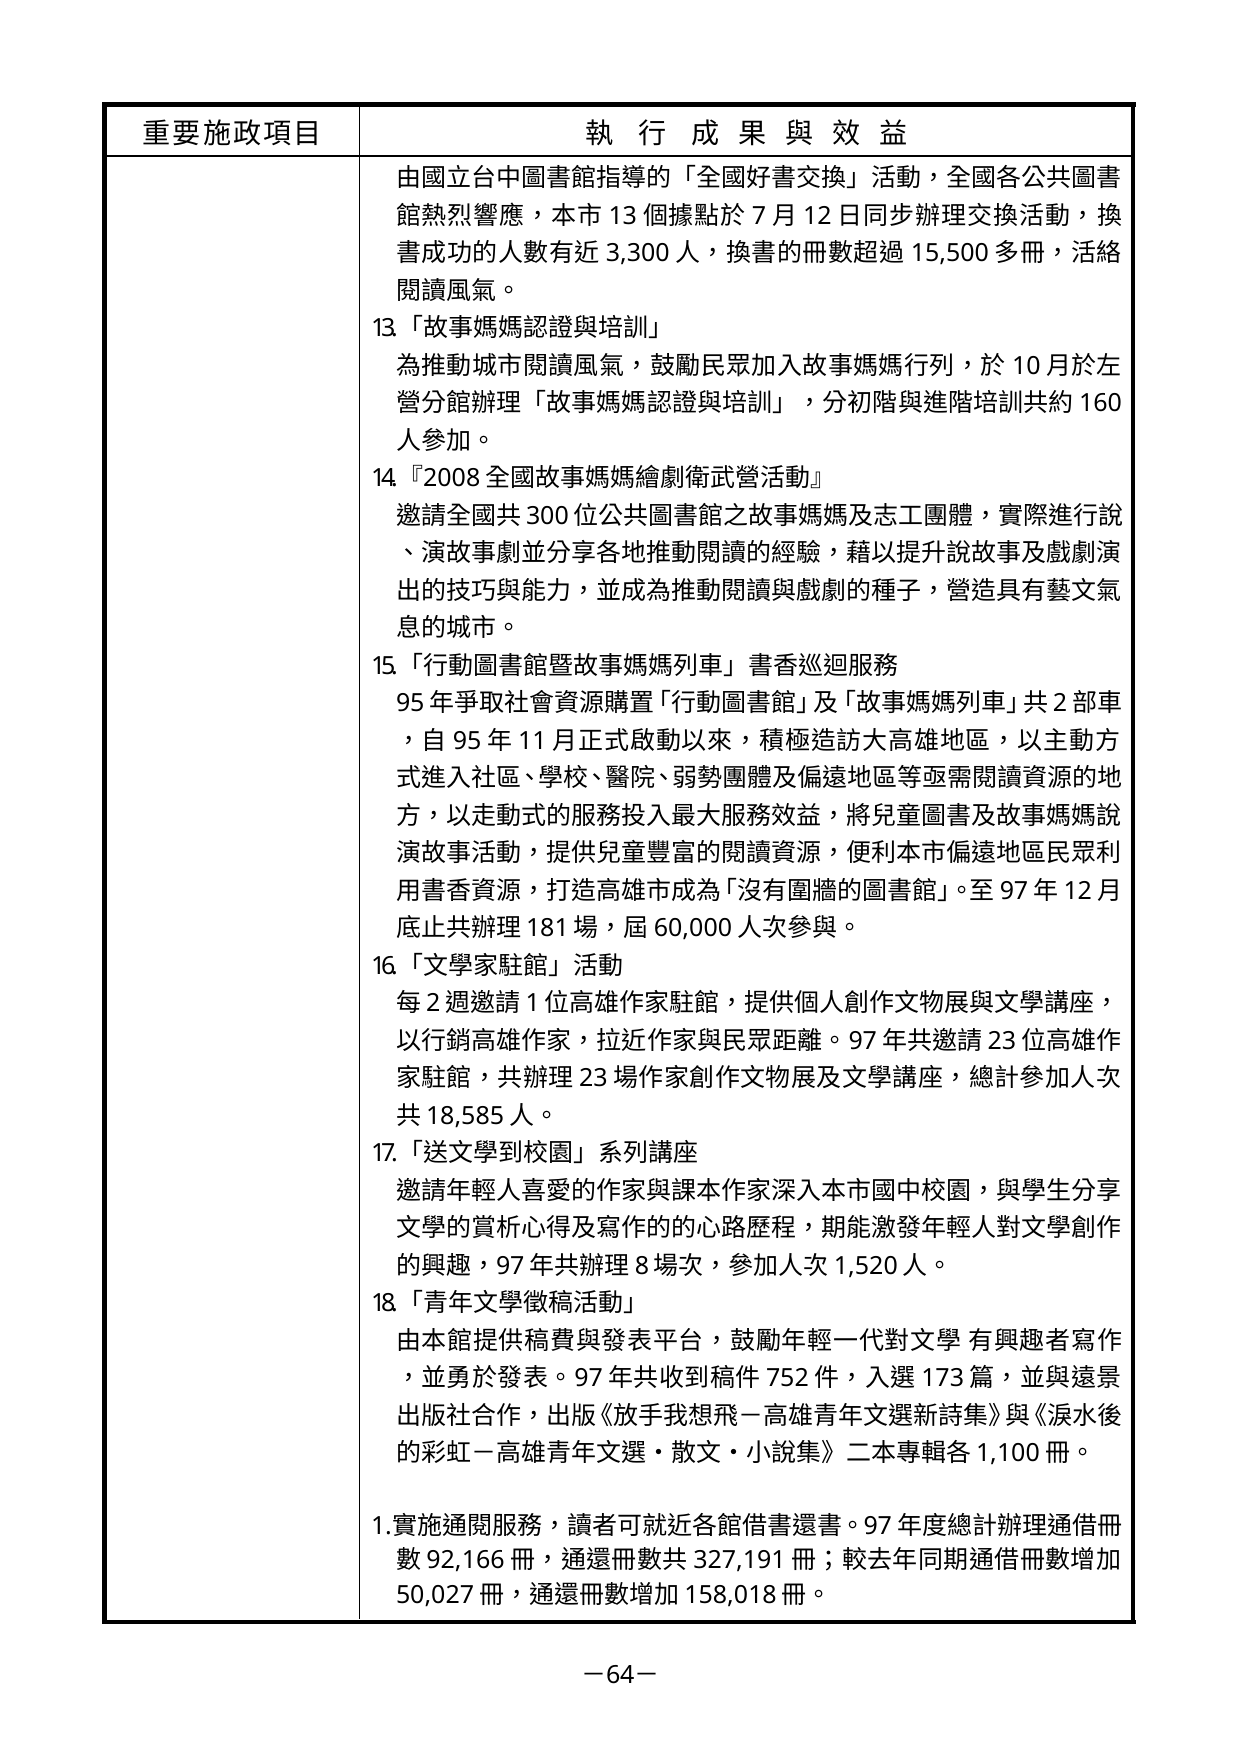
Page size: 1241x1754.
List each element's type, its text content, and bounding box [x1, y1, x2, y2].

table_cell [107, 157, 359, 1619]
table_cell 風雲，提筆見証城市風貌的流華光采，計有63人參與，經評選後入選者12位。 3.辦理「kuso我的國文課本－說自己的課本故事」網路徵文，邀請大家回顧求學時代國文課本的深刻記憶，藉由文字述說自己的課本故事，分享難忘的國文老師與最感動的課文。共有205件參與，經評選後入選者30名。 4.辦理「世運．石鼓詩」徵選：以「石鼓迎世運 詩文展身手」世運主題及31項運動項目，廣徵市民抒寫對世運的期待及各項賽事，透過文字的躍動行銷世運，共342件作品參加，經評審後選出優選者36件。 1.文化資產審定 召開6次高雄市文化資產審議委員會，決議通過新興區「逍遙園」列為暫定古蹟、鼓山區「高雄代天宮」登錄為歷史建築。 2.文化資產修復 (1)國定古蹟中都唐榮磚窯廠-紅磚事務所修復工程完工。 (2)市定古蹟李氏古宅修復工程完工。 (3)國定古蹟左營舊城東門緊急支撐工程完工。 (4)辦理國定古蹟左營舊城南門修復之規劃設計及工程發包。 3.文化資產委外營運督導 (1)市定古蹟打狗英國領事館與原委外廠商合約期滿，辦理重新招標，委由得月樓公司經營管理，並定期舉辦營運督導委員會，協助承商有效經營管理該場域，人潮不斷。 (2)市定古蹟武德殿委由高雄市劍道文化促進會經營管理，積極輔導成為中日韓文化交流平台，古蹟修復榮獲高雄建築園治獎，並辦理2008亞洲城市劍道文化交流及武德祭等活動。 1.文化資產調查研究 (1)爭取文建補助「輔導直轄市及縣市政府推動文化資產保存維護工作」計畫經費，辦理「97年度高雄市民俗及有關文物普查計畫」、「高雄市左營區舊城遺址範圍內『外興隆營區』考古試掘之出土標本研究計畫」、以及「眷村文化性資產網絡之建置」。 (2)完成市定古蹟高雄州水產試驗所(英國領事館)及前清打狗英國領事館登山古道調查研究暨修復計畫。 (3)完成歷史建築舊三和銀調定查研究暨修復計畫。 (4)完成歷史建築葉宗禮墓遷移調查暨修復暨修復計畫。 (5)完成市定古蹟崇聖祠調查研究及修復計畫。 (6)完成暫定古蹟逍遙園別館基礎研究調查。 (7)爭取文建會補助輔導旗津國小完成市定古蹟打狗公學校調查研究及修復計畫。 (8)辦理市定古蹟楠梓天后宮調查研究及修復計畫。 (9)辦理市定古蹟旗後天后宮調查研究及修復計畫。 (10)辦理國定古蹟鳳山縣舊城東門段調查研究及修復計劃。 2.文史民俗活動推廣 (1)辦理2008年二二八紀念活動，包括「二二八和平祈願會-祈願．昇華生命的價值」、「祈願．歷史的過程特展」、「二二八追思會」、「二二八和平紀念系列影展」、「二二八和平紀念影展座談會」、「二二八紀念音樂會-台灣是咱兜」。計逾1,050人參加。 (2)辦理第一出版社50周年紀念活動，紀念柯旗化先生對台灣民主的貢獻，計有200人參加。 (3)辦理鄭成功誕辰384年祭祀典禮，傳頌其事略功績與河洛話台灣鄉土文學介紹，計有200人參加。 (4)規劃眷村文化館試營運，辦理「眷戀．舊部落的新風華」系列活動，並邀請各專業學校、團隊進行產管學合作，辦理各項活動與展覽，包括「眷村文化節-將軍同學會」、「眷戀時尚-眷村意象」、「眷村樂音處處揚」、「眷戀社區-印象高雄 攝影聯展」等，帶領民眾深入了解眷村文化。 (5)辦理「2008古蹟日-古蹟與創作」舊城、老宅、磚窯廠-古蹟深度之旅，計有140人參加。 (6)辦理「摩登高雄．百年風華」活動，配合世運暖身賽及結合城市百年意涵，於11月1～9日假哈瑪星高雄港站辦理系列活動，包括百年風華哈瑪星之夜、星光鐵道、最後尾班車、老車站文物展覽以及鐵道市集等，計有5萬人次參加。 (7)辦理2008左營萬年季-左營文化深度之旅，透過導覽讓民眾了解左營地區文化內涵，計有1,100人參加。 1.爭取文建會97年地方文化館經費，補助經費計2,310萬元。 2.督導執行核心公有館舍升級計劃 (1)高雄市立圖書館「文學‧公園‧城市之光：高雄文學館重點升級與文化生活圈打造暨推廣」計畫。 (2)高雄市立美術館「兒童美術館升級與串連：建構美術館文化生活圈」計畫。 (3)高雄市立歷史博物館「高雄城市歷史文化厚植：織串城市之錦‧打造愛河文化流域燦亮之星」計畫。 (4)本局文化中心管理處「高雄市表演藝術資訊館館舍升級暨團隊輔導」計畫。 (5)高雄市政府海洋局「海洋、漁業文化生活圈：高雄市漁業文化館暨海洋探索館」計畫。 (6)高雄市立圖書館「中興堂說演悅讀文化生活圈」計畫。 3.辦理民間館舍補助款合約簽訂督導執行 (1)補助社團法人高雄市劍道文化促進會「古蹟再生與哈瑪星文化生活圈建構計畫：高雄市武德殿升級計畫」。 (2)補助後勁廟產管理委員會「後勁文物館」後勁學暨廟宇藝術活化：後勁文化生活圈計畫。 (3)補助美萊奇育樂股份有限公司「台灣美電影文化館」電影‧戲院‧後驛：台灣美電影文化館文化生活圈計畫。 4.推動文化館第二期計畫，建置城市文化館行動平台 由第一期計畫「輔導」轉型為第二期計畫「陪伴」與行動，辦理「跨越時代的空間美學：古蹟活化文化館的高雄經驗」、「綠建築：節能空間規劃、與環境融合的建築規劃」、「與觀光串聯：區域文化生活圈資訊整合」、「行銷城市印象：多元主題的特色文化館建構」以及「公民意識認同：在地、人文、歷史文化與自然生態探詢」等座談會，由學界與本市各文化館交流相關業務及行銷推廣經驗。 5.規劃辦理文化館高雄學與文化館觀光 建構文化館版高雄學，媒合文化觀光，並進行本市文化館文化生活圈中長程規劃，目前文化生活圈共計八個：(1)愛河文化生活圈(2)哈瑪星文化生活圈(3)中央公園文化生活圈(4)文化中心文化生活圈(5)美術館文化生活圈(6)後驛文化生活圈(7)左楠文化生活圈(8)海洋漁業文化生活圈。 1.本市表演空間之利用規劃與資源調查 (1)為增設小型、多元的城市表演空間，調查規劃市有閒置空間，進行「高雄市藝文空間改善暨委託經營研究案」，評估未來可行之空間與營運方式。 (2)改建圖書館三民分館大禮堂為實驗劇場，4月完成驗收。 (3)營建「孔廟大成殿環境劇場」工程案，作為提供藝文團隊特殊演出與創作空間。12月完成簽約與進行細部設計中。 2.流行音樂中心規劃興建 (1)配合文建會規劃籌建流行音樂中心，作為南台灣流行音樂文化的中心，10月確定定址於11～15號碼頭，現正計畫修正中。 (2)配合流行音樂中心興建案，辦理2場說明會與公聽會，使民眾瞭解此建案。 (3)配合流行音樂中心興建案，辦理2場學術討論會議與1場國際研討會，以凝聚學界與業界之瞭解與支持。 (4)配合建案營造城市流行音樂氛圍，辦理兩場流行音樂戶外音樂會。 1.辦理「藍約翰紀念音樂會」紀念生命鬥士藍約翰努力不懈的精神。 2.辦理97年春節民俗-舞獅藝術活動。 3.辦理紐約愛樂交響樂團戶外轉播音樂會。 4.配合圖書館三民分館大禮堂實驗劇場開館，辦理「五月來看戲」活動。 5.配合流行音樂中心營建，辦理「就是愛流行音樂風」活動。 6.配合世運城市文化活動，辦理「2008年國際街頭藝術節」活動。 7.辦理「2008年愛河布袋戲展演祭－偶像世紀」，此為第三屆活動。 8.辦理「2008年戲獅甲藝術節」，以結合傳統民俗活動為現代藝術文化活動，此為第三屆。 9.配合世界人權日，辦理「真愛人權音樂會」與「人權活世界光」活動。 10.配合重塑鹽埕區舊時風華，辦理「O2深呼吸—我愛鹽埕區」活動。 11.配合世運推廣項目，辦理空手道育樂營，為期三個月推廣活動。 1.傑出團隊扶植與藝文活動補助 (1)為扶植在地團隊與城市文化活動發展，辦理定期三期藝文活動補助。 (2)配合文建會辦理高雄市傑出演藝團隊徵選及獎勵計畫，由24團隊中選出9傑出團隊予與扶植，團隊如下：「高雄市交響管樂團」、「高雄室內合唱團」、「對位室內樂團」、「高雄市爵士芭蕾舞團」、「尚和歌仔戲劇團」、「金鷹閣掌中團」2團、「豆子劇團」、「南風劇團」、「臺灣戲劇表演家劇團」並針對入選團隊進行藝術與行政評鑑。 (3)為扶植藝文團隊國際能見度，由左派舞蹈協會與薪傳打擊樂團製作之「對弈」，於8月愛丁堡藝穗節演出25場，獲得英國劇評5顆星榮譽。 (4)7月通過「高雄市輔導演藝團體自治條例」，為明確規範演藝團體登記立案之法律效果，釐清並賦予該當之權利義務，以建全扶植表演藝術產業的發展。 (5)根據「高雄市輔導演藝團體自治條例」辦理演藝團隊換證工作，於98年1月5日完成，共計244演藝團隊於高雄立案。 2.街頭藝術展演扶植與推動 (1)配合「2008國際街頭藝術節」活動，邀請國內超過50組傑出街頭藝人與國際街頭藝人同場競技。 (2)11月通過「高雄市街頭藝人標章發行及展演辦法」，作為高雄市街頭藝人管理之依據，並制定「高雄市街頭藝人標章認證作業要點」以利行政施行。 (3)依據「高雄市街頭藝人標章發行及展演辦法」辦理97年街頭藝人標章認證活動，三梯次活動，共192組通過認證。 1.辦理「旗津中洲入口意象公共景觀設置」，藉由公共藝術景觀的營造，強化遊客自過港隧道進入旗津中洲之視覺意象，以轉化區域入口心境，讓遊客感受高雄旗津的在地熱情與地方活力。 2.辦理「蓮池潭景觀工程─文學步道」，遴選15位高雄當代文學家大作，於左營蓮池潭西側(舊城國小至孔廟)建置文學步道，宣揚高雄人文氛圍。 3.辦理「鹽埕五金藝術造街」，採用空間型態的創作與歷史作深刻的連結，透過藝術創作者的巧思，轉而化身成為亮麗街景，以藝術回應港都勞動者的尊嚴，讓老街道重新擁有新的生命力。設置作品13件。 1.代辦「原住民主題公園第三期工程公共藝術案」。 2.代辦「審計部高雄市審計處與審計部台灣省高雄縣審計室聯合辦公大樓」公共藝術案。 3.代辦「楠梓國小校舍改建暨圖書館工程公共藝術設置案」。 4.辦理「高雄海巡隊新建辦公廳舍公共藝術設置案」。 5.辦理「福康國小公共藝術設置案」。 6.辦理「駁二藝術特區鐵道沿線公共藝術設置案」。 7.籌辦「愛河中段公共藝術設置計劃」。 8.籌辦「前鎮國中周邊公共藝術設置計畫」。 1.成立97年度社區營造中心 規劃執行社區觀摩、社區總體營造課程研習、社區家族會議、社區東道主經驗交流聚會，以整合資源及交流平台、結合相關專業領域並引入城市人文閱讀概念，透過社區進行藝文深耕與社會培力工作。 2.輔導執行社區營造推動輔導點提案相關計畫 透過社區營造中心辦理社區營造點甄選，甄選出27處社區營造輔導點，負責推動各社區營造相關計畫事項，包含人文教育、文化環境改造及社區文化產業創生等工作事項。 3.中都唐榮磚窯廠周邊綠美化及社區營造輔導計畫 營造唐榮磚窯廠周邊文化古蹟意象及自然田園景觀，並陸續鼓勵輔導團隊進駐維護及表演活動。 4.成立駐地輔導團隊 於97年甄選出11處社區營造輔導點，負責推動各社區營造相關計畫事項，包含表演藝術、視覺藝術及環境維護等相關工作事項。 1.96/12/29～97/2/24日辦理「雕木遊藝．台灣木雕in駁二」展覽，以各種不同單元主題詮釋木材的力與美。參觀人數：7,845人。 2.97/3/8～6/1日推出「駁二布一ˊ樣」展覽，以布做為主角規劃不同主題的展覽單元，體驗布的各種風貌。參觀人數：11,055人。 3.97/7/4～10/5辦理「世運蝶舞～元素轉化」，結合台灣蝴蝶優雅之姿與絢麗容貌，透過生態攝影、圖像、文化傳說等展現蝴蝶所象徵的動作迅速及好運連連。參觀人數：16,360人。 4.97/10/21～12/28辦理「偶是我」展覽，提供民眾毫無距離的體會偶藝人生，並在欣賞偶藝創作美學之餘，也能參與假日DIY教室製作獨一無二的偶與娃。參觀人數：26,368人。 5.97/5/24～98/4/5舉辦「生活陶藝DIY體驗活動」，藉由美的感覺與行動，改變文化產業的質感與生活環境品質，提升感性藝術之素養。參加人數：11,055人。 6.97/10/11～12/29舉辦「社區生活工藝培育-染布及拼布」，參觀人數：8,830人。 7.97/5月～98年4月辦理「駁二藝術廣場陶藝體驗活動」，於藝術廣場辦理DIY文化藝術體驗課程，帶給市民一處體驗工藝手感的意象所在。參加人數：8,850人。 8.辦理「P2當代藝術徵件展」，計有「聽雨的聲音」、「高雄人」、「舞動光影-枯木與鐵的婚禮」、「城市的想望」等4檔。以實驗創新的藝術元素與創作精神，提供新銳創作者針對駁二倉庫場域特性，進行現場實地創作與互動裝置，體驗當代藝術的新觸感。參觀人數：18,750人。 1.97/11/15～11/30辦理「高雄鋼雕藝術節」，本屆藝術家邀約以「跨領域藝術參與」為概念，圍繞古蹟-中都唐榮磚窯廠及鄰近社區里民生活狀態進行創作，著重民眾互動參與的歷程，由單純的「藝術觀賞」轉化為「實際參與創作」的藝術體驗，藉以融入更深層的在地情感與城市連結。參與人數：約10萬人。 2.紅毛港文化史蹟保存工作 因應未來紅毛港文化園區及文物館展示需求，進行各項文化保存作業，建立紅毛港相關史料文獻及影像紀錄，持續出版「戀戀紅毛港-寺廟建築與信仰」、「美麗的紅毛港」、「紅毛港攝影集」、「紅毛港新詩集」…等，針對未來建置文化園區及文物館事宜，謹慎規劃中。 3.紅毛港文化園區及文物館的建置作業：規劃紅毛港文化園區及文物館，保留及活化再利用珍貴文化資產，希望透過文化園區及文物館之設立，讓市民記憶持續累積。 4.96/12/31～97/1/1辦理「英國領事館跨年晚會-面具嘉年華」活動，一場充滿異國情調、精采熱鬧的面具嘉年華會，民眾攜伴戴上藝術面具，換裝為想像中的人物，一同參與晚會，欣賞魔術、調酒表演、歌唱、爵士樂、探戈舞曲等精采表演，約有7千人熱情參與跨年晚會。 5.97/2/8～2/11辦理「花仙‧中都‧遊」，邀請藝術、手工創作老師陳列優質創作品組成「花花創作市集」，除了展售創意手作產品，並指導民眾動手玩創意(DIY)，現場搭配精采表演活動以及夜間雷射燈光投射，營造中都磚窯廠古蹟再活化的光采。參觀人數：5,120人。 6.97/2/17籌辦「紅毛港鄉親回娘家～年年有魚」活動，活動內容包括紅毛港懷舊照片展、紅毛港攝影主題展、傳統漁具展、馬賽克鑲嵌藝術展、漂流木雕刻展、演唱會、園遊會、模彩等。並辦理「消失的記憶－紅毛港產業與宗教文化紀錄片」、「紅毛港聚落建構拆卸紀錄」首映會，並展示紅港聚落建築構件拆除文物以及宣傳行銷本局辦理保存紅毛港文物豐碩的成果。參與人數：約5,000人。 7.96/12月～97/4月「騎鐵馬‧逛鹽埕」活動，以鹽埕區為主要活動場域，規劃4條自行車深度遊程，走讀鹽埕特殊魅力及風采。60梯次，每梯次參與人數18名，計1,080人次。 8.97/5月～12月辦理「騎鐵馬‧逛左營」，響應節能減碳政策，鼓勵民眾騎乘腳踏車認識左營舊城之美。81梯次，每梯次參與人數18名計1,458人次。 1.辦理傳統彩繪技法之示範教學 97年1月14日於文化中心雅軒辦理，邀請馮進興先生進行傳統彩繪示範教學，高雄大學傳統工藝與創意設計學系師生約40人共同參與。 2.完成6位傳統藝師登錄 97年3月28日召開「高雄市傳統藝術審議委員會97年第1次會議」，審議同意葉經義、林水養、蘇義雄(義山佛店)、陳忠榮4人登錄為傳統工藝美術/木工藝類藝師；馮進興、張財雄2人登錄為傳統工藝美術/彩繪類藝師。 97年5月16日經市府公告，並刊登於高雄市政府公報97年夏字第18期，97年6月6日文建會同意備查。 3.桃園縣八德市文化研究工作協會提報翁明定經營之「文明木器舖」為傳統工藝美術/木作類文化資產保存技術及保存者，97年6月16日(一)上午10時邀請本市傳統藝術審議委員會林委員勝童進行實地訪查，訪查紀錄提本市傳統藝術審議委員會審查。 4.聘任第二屆「高雄市傳統藝術審議委員會」委員，共計聘任委員19人，包含女性委員6人，名單如下： 主任委員：史哲 委員：林尚瑛(女)、高瑞明、謝水福、賴錫中、林珀姬(女)、王道平(女)、林秀貞(女)、韋國泰、李怡瑾(女)、林勝童、侯淑姿(女)、郭春甫、蘇世雄、簡文敏、林茂賢、戴文鋒、葉經義、王慶臺 5.辦理「藝術薪傳 彩繪人生」傳習推廣活動 97年12月24日於高雄市鼓山區代天宮辦理，以文化資產保存及傳統彩繪有興趣的國中小教師30名為活動對象，邀請高雄市傳統彩繪修復師吳杏雪小姐介紹台灣北、中、南各地彩繪門神題材及傳統彩繪藝術特色，並提供傳統彩繪化色、貼色與疊色技法的練習。 1.至德堂、至善廳重要演出及場次、人數統計 因應2009世運在高雄，文化中心至德堂作為健美及體操比賽場館，文化中心兩廳堂於97年9月起閉館進行兩廳堂整修工程，將於98年3月10日正式開館。97年1月至8月至德堂共演出134場次，參與人次為153,700人次；至善廳共演出167場次，參與人次為58,528人次重要演出計有：交響情人夢、國王歌手爵士百老匯巡禮、彭佳慧v.s游鴻明2008巡迴演唱會、民歌高峰年年會、阿班貝爾格四重奏世界告別音樂會、雲門舞集2007年秋季公演、雲門舞集2－2008春鬥等。 2.辦理「2008ㄕㄨˇ來寶迎春創意展」 在春節的藝文檔期(1月26日至2月24日)裡，文化局本著一貫的精神，提供民眾一個充滿藝術及創意的年節假期，在活動內容規劃上更趨多元，除有傳統醒師藝陣演出，還有結合「鼠」年意象，舉辦「2008ㄕㄨˇ來寶迎春創意展演系列活動」，包括「2008ㄕㄨˇ來寶迎春創意展」、「鼠來鼠趣－十大名花藝術創作展」、「藝鼠DIY」、「2008新春開筆-現場揮毫」、藝術創意市集、街藝表演以及知名行動雕像表演藝術家鄭奇昌的造型雕像表演、創意DIY、行動藝術館以及集五路財神章戳送銭鼠財神紋身貼紙等，透過系列迎春展演活動，讓全國民眾及外國遊客體驗高雄豐富多元的文化內涵，吸引約25萬參觀人次。 3.辦理「456，動一動」兒童藝術嘉年華活動 配合市府四月份兒童節系列活動，規劃於97年4月5、6日假高雄市文化中心前廳舉辦「456，動一動」－兒童藝術嘉年華活動，結合高雄市專業和業餘表演團隊演出及劇場元素相關活動設計(舞台道具體驗、彩繪、變裝等…)、親子手作、故事媽媽說故事，並邀請外國駐高雄的外交單位家庭參與，讓居住在高雄的國內外人士在賞藝術、玩創意之餘，創造親子間話題，促進親子情感交流。同時也創造一個各國民眾能相識互動的世界村氛圍，讓高雄真正成為一個友善、國際化的城市，計吸引約六千人次參加。 4.2008第14屆金爵獎國際調酒大賽 『第14屆金爵獎國際調酒大賽』初賽於10月25、26日在音樂館戶外廣場，決賽10月28日在音樂館演奏廳(限選手入場)，來自全台各高中職、大專院校及職業社會人士之調酒高手將一較高下，並邀請國際調酒好手包含新加坡、香港、日本、韓國、越南等國參與此賽事，讓世界再度走進來享受幸福的高雄，本屆有近700人國際選手與國內菁英爭奪冠軍賽，兩天賽程吸引近6,000人次民眾觀賞。 5.辦理藝術市集活動 每週六下午4時至9時30分，在文化中心西側藝術大道推出「藝術市集」活動，參與展演的單位相當踴躍，目前有350個單位提出申請。透過手工藝術創作者及街頭藝人即興自然的展演，讓民眾體驗多元互動的藝術內涵，成為高雄的文化觀光特色，97年度計辦理47場次，每週吸引近3,000人次參加，年參觀人次近141,000人。 6.辦理假日文化劇場 「假日文化劇場」系列活動自8月2日起持續於每星期六下午4時30分至6時30分(配合冬令時間將暫時改為每周六下午4時至5時30分)於文化中心園區西側草坪辦理，結合藝術市集、新秀團隊、街頭藝人等多元特色，邀請舞蹈、音樂、戲劇、傳統戲曲等團隊參與演出，為強調手工創意之藝術市集注入表演藝術新意。迄今季辦理22場次,每場次吸引約300～500人次觀賞，辦理至今參觀人次計約8,800人。 7.辦理「藝術show一夏」暑期系列活動整合行銷 文化局與所屬單位於7.1～8.31共同推出「藝術show一夏」系列活動，內容包含各式各樣的暑期文化相關活動，同時，為了減少紙張浪費以響應節能減碳，特地建構活動網站供市民點閱查詢。活動內容包羅萬象，共分下列幾大類「好戲上場」、「音樂狂饗宴」、「舞動青春」、「閱讀表演藝術」等。 8.至真堂、至美軒、雅軒及第一、二文物館等展館重要演出及場次、人數統計 97年於至真堂、至美軒、雅軒及第一、二文物館等展館，計舉辦展覽172檔次，參觀人數400,464人，其中除年度申請展77檔次外，為提升市民的藝術欣賞及促進城市藝術文化交流，規劃辦理展覽：1月26日～2月17日「畫我美麗的港都—高雄」、1月26日～2月17日「2008ㄕㄨˇ來寶迎春創意展」、1月至4月「伍坤山點陶盤泥陶藝創作個展」、3月19日～3月30日「福田繁雄Idea77─發現、發想、插畫展」、6月25日至7月6日「微觀與仰望設計攝影展Ⅳ」、5月10日～5月28日「非洲藝術的陳列MBALO莫三比克的手感藝術」、7月9日至20日辦理「聯邦藝術巡迴展」、6月至9月「爐邊泥痕－蔡忠南陶藝展」、10月至12月「曾文章石雕創作個展」、12月20日至98年1月1日辦理「2008年高雄市美術家聯展」。 9.辦理「打狗傳統工藝特展－木雕與彩繪」展覽 為推展本市傳統藝術，邀請在地傳統藝術工作者葉經義、林水養、陳忠榮、馮進興及張財雄等5位，於96年11月27日至97年1月23日假文化中心雅軒展出木雕、戲偶及傳統彩繪等共計60件作品，展覽期間並接受預約導覽，參觀人數共計8,702人。 10.辦理「2008年高雄市畫會美術季」 為輔導美術團體發展，導入城市美學概念，培養各畫會會員間之情誼與創作交流，促進本市美術創作風氣，本局於97年9月5日至12月17日於文化中心至真堂及至美軒等展館辦理「2008年高雄市畫會美術季」，展出作品涵蓋書法、國畫、西畫、攝影…等平面及立體藝術創作，計有44個畫會參展，共辦理14場推廣活動，參展人數2千餘人，參觀人數計85,496人。 11.「文化中心前廳展演平台室內裝修工程」業務 文化中心前廳展演平台(原置蔣公銅像空間)整修案於97年1月19日竣工，總工程款為新台幣3,955,084元。本平台為2層半開放式「藝文展示多元空間」，可作為小型表演藝術或視覺創作藝術之展演創作發表舞台。 12.志工業務 (1)擴大招募並培訓，提升展場服務品質：97年1月及4月因應展演服務業務的擴增，透過公告、網路等方式辦理2個梯次志工招募，並完成志工職前訓練、基礎和專業訓練課程，97年新增志工70人，志工團隊總人數225人。 (2)服務時數及人數：志工值勤區域包括文化中心圖書館、表演藝術資訊館、至真堂等六個展場、至善廳、至德堂等，並機動支援本局及市府辦理之重大活動，97年1至12月義工總服務時數為60,118小時。 (3)、志工團獲獎紀錄：志工團隊表現優異，97年榮獲「行政院文建會第16屆全國績優文化義工」，銀牌獎2人、銅牌獎3人；「內政部志願服務獎勵」金牌獎2人、銀牌獎1人、銅牌獎1人；「高雄市政府志 願服務獎勵」金質獎16人、銀質獎14人、銅質獎9人，成果豐碩。97年11月29日參加「2008年國際志工日暨第五屆南台灣志工運動大會」榮獲最佳創意服裝獎。 1.辦理「表演藝術趴趴走──行動藝術館社區校園巡迴」 表演藝術資訊館以「行動藝術館」搭配各不同領域及型式的表演藝術團隊之演出為主軸，巡迴本市各社區及校園，以主動出擊的方式將表演藝術提供給市民朋友分享，利用簡單的空間發揮最大的效果，讓平常不習慣主動接觸藝術表演的民眾，在自然而輕鬆的氛圍之下欣賞藝術之美，體會藝術原來也可以如此生活化，進而喜歡藝術、貼近藝術。97年1月至12月共計辦理57場，參與人數約19,000人。 2.辦理「2008今夏好藝術──表演藝術跨域創作研習」系列活動 表演藝術資訊館為培育跨域人才及作品創作，以表演藝術團隊跨域創作為主軸，整合各類不同表演團隊資源，於7月12日至8月24日辦理二場表演藝術論壇（音像創作、芭蕾舞蹈），並規劃「夏之舞語」、「夏季遇上戲劇」、「台灣傀儡藝術之美」三項包含爵士芭蕾、戲劇減壓、傀儡偶戲研習課程，依不同年齡與學習對象，安排六個不同梯次的體驗課程與成果發表活動，藉由跨領創作方式結合表演團隊，共同於暑期辦理藝術嘉年華。參與人數約1,000多人。 1.為保存地方文獻，按季編印《高市文獻》期刊，97年12月底前計出版第21卷第1～4期，每期發行800本，分送全國各圖書館、各級學校、學術機構、文史工作者等參閱，並送政府出版品展示中心(青年書局)、五南文化廣場、南天書局、高雄市政府文化局消費合作社、有限責任高雄市美術館消費合作社等處展售。 2.出版《高雄市文學史-古典篇》 3.出版《紅毛港的前世今生》 4.出版《高雄港開發史》 5.出版《高雄港建港100週年學術研討會論文集》 6.出版《紀念二二八事件60週年學術研討會論文集》 7.出版《認識孔子、孔子廟及祭孔》 8.出版《世運從高雄出發》 9.出版《高雄市忠烈祠英雄錄》 1.舉辦「高雄港建港100週年」學術研討會 會中邀請學者專家發表6篇論文及舉行一場綜合座談。共有地方文史工作者、各大學院校文史系(所)學生、研究生暨各級中小學教師參與盛會。 2.辦理「校園文化列車鄉土文化」活動 為推廣在地歷史文化，今年規劃16場「校園文化列車」活動，以進入校園講演方式讓文化在校園裡深耕發芽，希望藉著學校專題講座，讓學校的老師學生成為傳播文化的種子，進而啟發學生對身旁人、事、物，與所在城市產生感情及對在地歷史提高興趣和熱情。 3.辦理「97年度高雄市民俗及有關文物普查」 為瞭解本市現有最特殊、具代表性、稀有性之民俗及有關文物，本會分年分期實施，本年普查以三民區、苓雅區、前鎮區、新興區為執行範圍。 97年3月29日上午8時在壽山忠烈祠舉行春祭國殤典禮，由邱副巿長太三主祭，各機關首長陪祭，各界代表、烈士遺族等與祭，典禮後由邱副巿長太三代表本市各界慰問烈士遺族。 97年9月3日上午8時在壽山忠烈祠舉行春祭國殤典禮，由林副巿長仁益主祭，各機關首長陪祭，各界代表、烈士遺族等與祭，典禮後由林副巿長仁益表本市各界慰問烈士遺族。 原訂97年9月28日在本市孔子廟舉行紀念大成至聖先師孔子2,558週年誕辰釋奠典禮，但因受強烈颱風薔蜜侵襲影響，為顧及參加典禮學生、貴賓、學生家長及參觀民眾之安全，而取消祭孔儀式。改由文獻委員會全體同仁禮祭。 1.策辦高雄獎暨高雄市美術展覽會，鼓勵藝術創作。 辦理2009高雄獎徵選活動，共有667人送件，總送件數為2,001件，於12月份辦理初審工作，預計於明年3～5月辦理展覽。 2.推動藝術市集，提供在地藝術家展演場域。 美術館自97年3月25日起辦理「新寶島地攤隊：視覺藝術市集」，每兩週辦理一次，每次集結20個團隊進行視覺藝術作品呈現，提供市民假日欣賞與收藏作品的可能，且更於每季舉辦策劃性的主題展演，創造特殊的市集氛圍，給予市民不同的視覺感受。更推出「攤主寫真」於新聞中披露各個特色設攤藝術家，提供媒體報導。 3.辦理「市民畫廊」，專為在地藝術家設立之徵件展覽，鼓勵在地藝術家參與。97年總計展出7次市畫廊，97年辦理二次市民畫廊徵件評審會，共計徵選五件展覽案，將分別安排於2009及2010年展出。 1.與法國羅浮宮策辦「刻畫天地－版畫典藏精選」展。木次共計展出138件銅雕版畫作品。法國羅浮宮博物館銅版雕刻收藏館匯集了從十六世紀至今共一萬三千五百餘件銅雕版。 2.與紐西蘭的美術館合作辦理紐西蘭毛利當代藝術展。高美館為了積極促進太平洋地區南島族群社會的對話與交流，特別與位於奧克蘭(Auckland)的Tautai當代太平洋藝術信託共同合作，推出《Le Folauga – 繼往開來：紐西蘭當代太平洋藝術》展覽，這項集結了紐西蘭目前最傑出活躍的太平洋裔藝術家佳作之展覽，能夠帶給台灣觀眾不同的藝術視野，也提供同為南島語族的台灣原住民族及藝術家更多思考的軸線與更多靈感的啟發。本次展覽是高美館首次與紐西蘭的展覽交流計畫，也是台灣首度以主題性的大規模聯展將紐西蘭當代藝術引介給台灣觀眾，同時，這也是紐西蘭當代太平洋藝術聯展首度在亞洲登場。 3.策劃「我愛檳榔西施」於巴黎世界文化館展出，致力提高台灣藝術家在國際藝壇上之能見度。本展是由巴黎世界文化館（Maison des Cultures du Monde）主動向本館提出合作計畫，是第一次從專業藝術的眼光來省視「檳榔西施」此現象，並且藉由藝術家創作的表現形式，讓國外觀眾對於此一知半解的文化現象有另一種更深度的思考與觀察。 4.與美國俄亥俄州立大學藝術學院合辦「Charles A. Csuri:Bexond Boundaries 1963-present」展。從電腦繪圖的歷史中不難理解為何查爾斯‧瑟瑞可以被稱之為「數位藝術與電腦動畫之父」。本展以瑟瑞的多項貢獻開頭，說明他自1963至2006年的藝術生涯，並以豐富的例子說明在這段時間中早期、中期、晚期及近期等四個電腦藝術的創作歷程，讓觀眾能對瑟瑞的一生與創作有更進一步的研究。 5.與義大利那不勒斯當代藝術中心策劃「日常的史詩：台灣當代錄像」展，致力提高台灣藝術家在國際藝壇上之能度，2009年於義大利那不勒斯藝術中心展出。 1.於兒童美術館策劃兒童美術主題、互動遊戲式年度大展，推動市民兒童美育。 兒童美術館辦理「掉進色彩的王國」、「空間這個搗蛋鬼」、「看．傳說──台灣原住民的神話與創作」展經由遊戲互動體驗方式，引領小朋友體驗不一樣的藝術教育。每個展覽約有8萬人次參觀。 2.結合節慶(春節、兒童節、暑假期間等)企劃兒童美術教育活動，提供親子美育活動。 (1)春節活動：年節期間策劃「色彩的嘉年華會」推廣活動，內容計有五個小單元，每個單元都需大小朋友動動手、動動腦，讓孩子在創作中玩樂，並培養兒童手眼耳感官與美感的協調，帶領大小朋友進行歡樂滿堂的創意遊戲。當日吸引約600多人參與活動。 (2)兒童節活動「花冠童樂會」：原住民是個愛美的民族，他們利用各式花朵、蕨類葉子、小雛菊、檳榔等花草植物所編製而成的頭飾，不但清涼防暑，其豐富而美麗的變化更是令人著迷。高雄兒童美術館為結合今年的兒童節，以及「看‧傳說」展覽的開幕，特別邀請來自三地門的排灣族阿姨們，教導小朋友們一同用鮮花編製美麗的花冠頭飾。許多小朋友都希望編製一個屬於自己的美麗頭飾，不僅可以讓孩子親身體驗原住民如何運用自然素材創作，同時也讓孩子對原住民生活文化有更深入的了解。活動於4月4日兒童節當天舉行，總共有接近150個家庭參與活動。 (3)暑假活動「大家來找碴」：配元合暑假來臨，兒童美術館結合展覽內容，推出「暑期探險營－大家來找碴」活動。此活動是把知識性的資訊轉化為有趣的找碴、連連看、迷宮，讓孩子從遊戲中，發展智力、思考、想像及解決問題能力。二個月活動期，計有1,088個家庭前來「找碴」。 1.南島語族當代藝術展 與紐西蘭TAUTAI當代太平洋藝術信託，共同辦理「繼往開來—紐西蘭當代太平洋藝術」展，展期自2008年12月13日至2009年4月5日，展出藝術家17位，分別來自薩摩亞、所羅門群島、庫克群島、東加王國、大溪地、紐西蘭等地。 2.南島文化場域與南島藝術工坊 完成後的南島文化場域已有6件作品，20餘種南島原生植栽、2座漂流木藝術坐椅及一處可容納約30人之小型活動區。經過一年多的經營，場域中的植栽已固著而可「永續」成長，此場域中以現地植栽與自然的水渠、土坡為資源，結合社區居民展開較生活性的活動。將原本荒蕪的園區角落，以南島文化為主題的方式，提供民眾一個優質具文化意涵的休憩空間。 來自排灣族的雷斌、魯凱族的峨冷、庫克島的Tui Hobson，卡納克族的Jean-Jacques Poiwi在園區同時創作，藝術家之間彼此在創作上互相交流，民眾與藝術家更是互動頻繁，多家平面媒體前來採訪，公視更進行近2分鐘的新聞報導。 3.南島當代藝術資料庫 不僅是高美館累積研究材料，更在網路上建立一個訊息交流平台，讓隱藏在部落的藝術家，能在網路平台上被發現，高美館以公立美術館的身分前往部落收集藝術家資料，對原住民藝術家也是一個很大的鼓勵，創作動機因此增強。 1.收藏南部重要藝術家作品，彙整南部藝術發展史料，建立南部地方的區域風格。 2.典藏台灣地區優秀原住民當代藝術家作品，儲備南島當代藝術展覽之資源。 3.豐富館藏之雕塑作品，建立雕塑長期陳列室，設置園區戶外雕塑，彰顯本館典藏特色，成為本市重要觀光資源。 1.結合文史、博物館、教育學者策劃符合在地性之展覽，推出「高雄市古碑特展」「台灣布袋戲百年特展」「摩登高雄百年特展」「白紙黑字－台灣民間契書展」…等，全年度辦理17檔以行銷城市歷史，吸引207,145人次民眾參觀。 2.97年3月17日至3月28日於義守大學，4月8日至4月21日於社會局長青綜合服務中心7月5日至7月31日於『台南市攝影文化會館府城藝廊』10月27日至11月22日於中山高中，12月3日至12月19日於第一科技大學辦理「走過的庶民足跡－王双福影像巡迴展」，讓民眾與學生瞭解5、60年代的常民百態，感受過去先民胼手胝足的溫馨足跡，並延伸博物館之展示功能。 3.配合行政院原住民族委員會「原緣不斷：大館帶小館巡迴特展」計畫辦理「傳統與現代-50年代漢人vs.高雄都市原住民影像特展」，分別於 97年6月6日至6月29日於高雄縣那瑪夏鄉（原三民鄉）8月9日至9月21日於桃源鄉原住民文物館展出。 4.本年度出版「高雄市古碑特展專集」「高雄百年歷史影像專輯」及典藏專輯--「鏡頭下的城市記憶」，並完成6本典藏專輯電子書線上閱覽及隨身碟加值運用以加強歷史文物的行銷並延伸展示功能，發揮歷史博物館之教育功能。 5.為推展城市觀光因應夜間藝文人口需求，持續每週六、日夜間開館，促進高雄文化觀光旅遊事業之發展。 6.完成資訊服務網站改版、融合本館建築美學元素，各主題網頁並各自搭配相關圖片，與內容互相呼應，更具歷史博物館特色。並增加新聞特區，雙語辭彙、政府公開資訊、檔案下載、分類檢索等服務機制，提供全面性與完整化之資訊查詢服務。 7.配合展覽及針對特定歷史文化主題，於年度內舉辦具特色之推廣活動及專題講座計55場次，發揚傳承本地歷史文化。 8.舉辦「2008戲曲嘉年華－南戲小鎮聯合匯演」與「袋袋相傳慶百年－2008年愛河布袋戲系列活動」等活動計30場次對傳統戲曲文化的關注與推動深獲肯定，並吸引76,020民眾參與。 9.與美國在臺協會合作辦理「寇弟斯美國印地安人影像展」顯現出美國對多元文化之重視與保存，並拓展國人的國際視野。 10.委託學者專家完成「歷史博物館館藏閩臺古書契」研究，有利爾後之出版、展陳與推廣。 11.推動典藏文物數位化，持續進行委外拍攝工作，本年度計完成604件，並建立文物登錄與查詢系統，完善典藏管理機制，提供民眾使用與研究。 12.宣導文化資產保存觀念，進行文物史料徵集、購置以豐實館藏及保存文化資產，本年度計購置390項，市民捐贈文物189項，並辦理「情繫高雄－鄭德慶先生捐贈典藏展」、「鼓山亭捐贈文物陳列展」鼓勵民間捐贈。 13.辦理本市一般古物登錄公告，本年度計有五彩戲曲人物瓶、黑漆鑲嵌彩繪蝴蝶蘭紋方瓶、明治36年林德官地籍圖、「紐西蘭地震記」中影原作海報等11件，審議通過公告登錄為本市一般古物。另歷史博物館館藏「打狗汛地碑」及「新港文書」更獲中央主管機關審議通過公告指定為重要古物，有益於文化資產保存與維護。 1.辦理志工培訓提升服務效能，97年度歷史博物館志工團隊獲行政院文化建設委員會頒發全國「第16屆績優文化義工」績優團隊獎，於12月27日接受表揚。 2.97年度完成展示室牆面粉刷、地毯、天花板更新，提供民眾更新穎舒適的展示環境。 3.97年度完成西側廁所改善工程，啟用超優質具藝術特色之四季花卉主題廁所，除考慮到性別主流化，男女廁所比例外更故及身心障礙民眾的方便使用，提供了更高品質的服務。 1.「認識產業研究與圖書館服務分享會」 結合資策會資訊市場情報中心(MIC)專長與圖書館的專業服務，於7月22日舉辦分享會，協助圖書館服務及資通訊產業族群，共約40名關心此產業脈動的民眾、從業人員及學生等參加。 2.「公共圖書館創新機能人才培訓」 呼應全球化發展趨勢及台灣未來前景，協助館員解讀、掌握趨勢，開拓創新機能服務，於8月25日辦理培訓課程，邀請專家學者講說，期建構具特色之公共圖書館，並成為全民終身多元學習中心。 3.「樂齡(銀髮)讀書會帶領人培訓」 於12月共舉辦6天，活動分成理論、實務操作、成果發表等三個階段進行，計有來自各界有心參與銀髮族讀書會成立與帶領議題的60位學員參加，除了課堂的研習外，也分組演練，實際規劃各種研讀素材的讀書會成立教案，開創銀髮族的人生另一個精彩光景。 1.旗津分館「海洋生物」館藏特色活動 自5月31日起至7月5日，舉辦「海洋生物特色館藏行銷」系列活動，透過海洋生物資料展、專題講座、影片賞析、故事說演、有獎徵答等，一整個月滿檔的精彩活動，歡迎民眾一同來認識海洋環境，探索海洋自然生態。 2.南鼓山分館「地方文獻」館藏特色活動 10月7日起至11月2日推出「記憶哈瑪星－「地方文獻」館藏特色」系列活動，特別成立全市第一個「高雄資料專區」，提供民眾豐富多元的地方文獻資訊，除展出風華再現─哈瑪星前世今生圖文展外，並規劃專題講座、高雄尋根之旅戶外導覽活動、哈瑪星印象之旅─兒童寫生比賽暨票選活動、借書換獎品等多元活動。 3.楠仔坑分館「童玩」特色館藏活動 12月5日正式開館營運，安排楠梓國小「民俗體育」扯鈴的暖場表演，和兒童偶劇團表演「楠梓二三事」，以及合唱團吟唱「咱ㄟ楠梓坑」一曲，重現楠仔坑「在地精神」，還有故事媽媽說故事，讓更多民眾能得知楠仔坑分館開館訊息，進而善加利用，以營造書香的社區氛圍。 4.辦理「熱力四射創作交流」講座 與四A創作聯盟合辦，邀請年輕的暢銷作家及網路作家現身說法，與青年朋友分享創作的多元樣貌，97年共辦理9場，參加人次計279人。 5.「FUN心聽故事」 各分館於每週六、日為小朋友說故事，全年共約700場次，15,000位親子參加，以啟發兒童閱讀興趣。 6.「高雄市早讀運動-愛上圖書館活動」 為了推廣幼兒閱讀，提升城市競爭力，舉辦「高雄市早讀運動-愛上圖書館活動」，由愛智圖書公司贊助，原住民事務委員會協辦，自3月29日起辦理限量1,250套，針對本市3歲幼兒，並以弱勢優先，憑戶口名簿辦理借書證，即可獲贈閱讀福袋乙份；並配合辦理2場早讀講座，共約200多位親子共同參與。 7.「漫步高雄．2008城市美學」系列講座 與建築師公會等九大公會合辦「漫步高雄‧2008城市美學」系列講座，邀請知名的雜誌社主編、建築師、大學相關科系教授及空間設計專家、藝術家等，提供系列的城市美學講座，啟發民眾能放慢腳步，享受城市的休閒與美麗空間，並進而提升市民美的鑑賞力與美學素養。97年共辦理總計16場次，參加人次計1,499人。 8.「與作家有約」系列講座 每月邀請作家至圖書館與民眾面對面，暢談其作品之創作理念，全年共辦理5場參與人數300人。 9.「兒童讀書會」 為鼓勵兒童深度閱讀，本館於3月至6月、9月至12月辦理兒童讀書會，分別招收國小3-4及5-6年級小朋友，共約300位兒童參加，藉由專業老師帶領，指導兒童共讀。 10.「閱讀起飛—悅讀閱有趣」 與本市明正等5所偏遠地區國小，以及書店合作，藉由創意且多元的閱讀活動規劃，提升弱勢學生(原住民及低收入戶)閱讀興趣，並安排全體共150位學童至圖書分館班訪，並至書局購書。 11.「圖書館之旅」活動 為引導兒童認識圖書館，針對國小4-6年級學童，於7月至8月於鼓山分館等11所分館推出「圖書館之旅」活動，每分館30名學童共330名參加。 12.「全國好書交換」活動 由國立台中圖書館指導的「全國好書交換」活動，全國各公共圖書館熱烈響應，本市13個據點於7月12日同步辦理交換活動，換書成功的人數有近3,300人，換書的冊數超過15,500多冊，活絡閱讀風氣。 13.「故事媽媽認證與培訓」 為推動城市閱讀風氣，鼓勵民眾加入故事媽媽行列，於10月於左營分館辦理「故事媽媽認證與培訓」，分初階與進階培訓共約160人參加。 14.『2008全國故事媽媽繪劇衛武營活動』 邀請全國共300位公共圖書館之故事媽媽及志工團體，實際進行說、演故事劇並分享各地推動閱讀的經驗，藉以提升說故事及戲劇演出的技巧與能力，並成為推動閱讀與戲劇的種子，營造具有藝文氣息的城市。 15.「行動圖書館暨故事媽媽列車」書香巡迴服務 95年爭取社會資源購置「行動圖書館」及「故事媽媽列車」共2部車，自95年11月正式啟動以來，積極造訪大高雄地區，以主動方式進入社區、學校、醫院、弱勢團體及偏遠地區等亟需閱讀資源的地方，以走動式的服務投入最大服務效益，將兒童圖書及故事媽媽說演故事活動，提供兒童豐富的閱讀資源，便利本市偏遠地區民眾利用書香資源，打造高雄市成為「沒有圍牆的圖書館」。至97年12月底止共辦理181場，屆60,000人次參與。 16.「文學家駐館」活動 每2週邀請1位高雄作家駐館，提供個人創作文物展與文學講座，以行銷高雄作家，拉近作家與民眾距離。97年共邀請23位高雄作家駐館，共辦理23場作家創作文物展及文學講座，總計參加人次共18,585人。 17.「送文學到校園」系列講座 邀請年輕人喜愛的作家與課本作家深入本市國中校園，與學生分享文學的賞析心得及寫作的的心路歷程，期能激發年輕人對文學創作的興趣，97年共辦理8場次，參加人次1,520人。 18.「青年文學徵稿活動」 由本館提供稿費與發表平台，鼓勵年輕一代對文學 有興趣者寫作，並勇於發表。97年共收到稿件752件，入選173篇，並與遠景出版社合作，出版《放手我想飛－高雄青年文選新詩集》與《淚水後的彩虹－高雄青年文選‧散文‧小說集》二本專輯各1,100冊。 1.實施通閱服務，讀者可就近各館借書還書。97年度總計辦理通借冊數92,166冊，通還冊數共327,191冊；較去年同期通借冊數增加50,027冊，通還冊數增加158,018冊。 2.開辦班級借閱證：凡本市幼稚園、國小及國中教師得憑教師證辦理，每證可借書50冊，借期二個月，97年度辦理張數為359張，以推廣校園閱讀風氣。 3.開辦家庭借閱證，凡本市家戶其成員得憑戶口名簿辦理，每證可借書20冊，過期期刊5冊，借期28天，97年度辦理張數為4,663張，以推廣家庭閱讀風氣。 4.各項閱覽統計數據：截至97年12月止，借閱669,332人次，還書1,097,050人次，利用自修室1,217,727人次，書庫閱覽1,236,057人次，參加推廣活動327,575人次，網路利用600,546人次，利用視聽人數449人次，其他(預約、OPAC預約、辦證、補證、使用電腦、館際合作)659,420人次，總計利用圖書館人數為5,507,395人次，較去年同期5,418,422人次，成長88,973人次。 1.為增進市民資訊素養97年1～6月份每月擇一星期六辦理「e點通－悠遊數位知識庫」研習活動共6梯次，參與人次96人。 2.配合分館館藏特色行銷97年7～12月份「館藏特色資料庫」研習活動共10場，參與人次181人。 3.為增進館員資訊素養97年度辦理電腦故障簡易維修、無線網路功能及故障排除、公務人員終身學習網站後台管理與公文管理系統操作、數位出版品資訊網使用研習、數位資源入口網站、資料庫檢索應用等研習活動共8梯次，參與人次151人。 4.提供法源法律網、美加留學資訊網、台灣史地與中國歷史影音資料庫-歷史台灣20集等資料庫共28種，其中提供14種館外授權查詢，另14種於館內供民眾查詢使用。 5.提供tumble互動英文電子書、親親文化電子書及netlibrary電子書等共3種電子書，供民眾查詢使用。 [360, 157, 1131, 1619]
table_header 執 行 成 果 與 效 益 [360, 107, 1131, 155]
table_header 重要施政項目 [107, 107, 359, 155]
